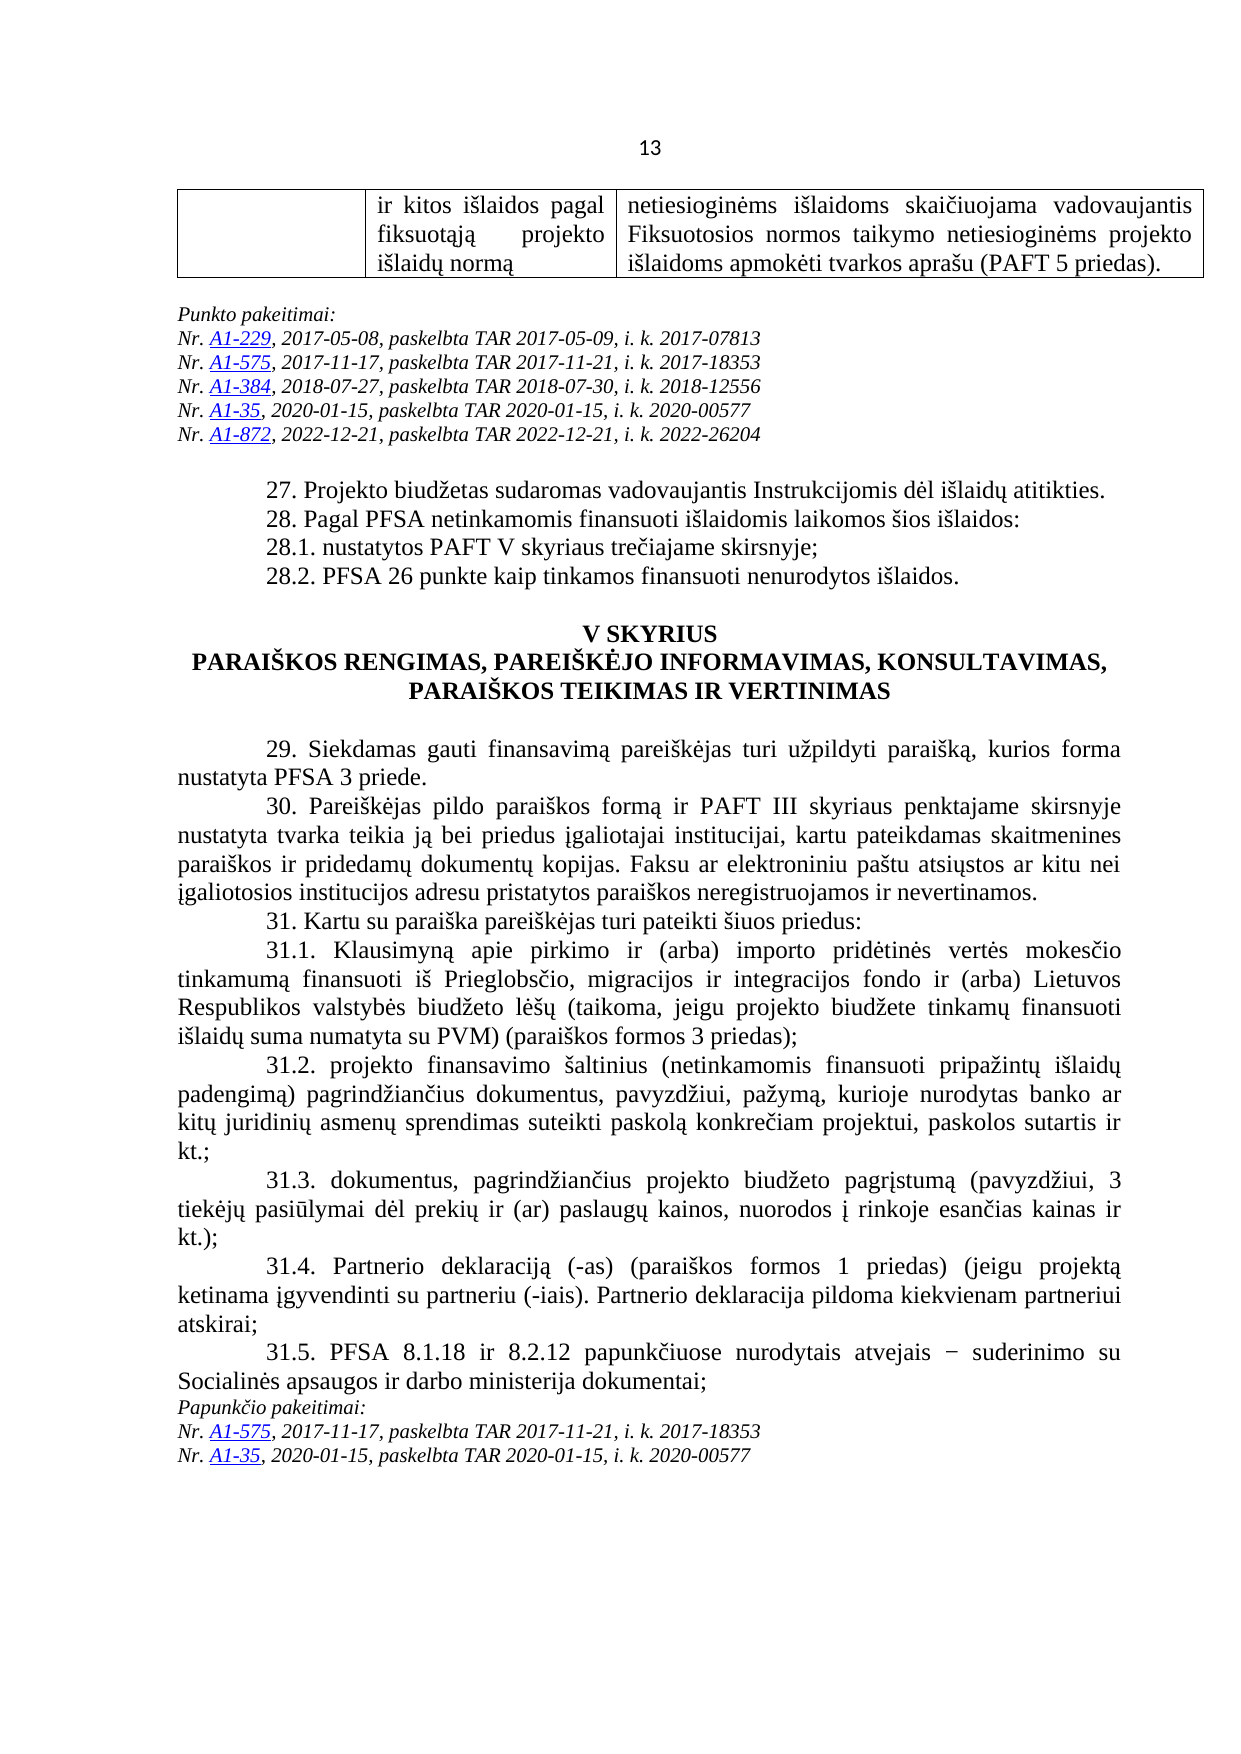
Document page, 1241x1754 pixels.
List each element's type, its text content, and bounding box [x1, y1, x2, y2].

text Nr. A1-575, 2017-11-17, paskelbta TAR 2017-11-21, i. k. 2017-18353 [177, 1419, 1122, 1443]
text Papunkčio pakeitimai: [177, 1395, 1122, 1419]
text 29. Siekdamas gauti finansavimą pareiškėjas turi užpildyti paraišką, kurios forma nustatyta PFSA 3 priede. [177, 734, 1122, 791]
text Nr. A1-384, 2018-07-27, paskelbta TAR 2018-07-30, i. k. 2018-12556 [177, 374, 1122, 398]
table_cell ir kitos išlaidos pagal fiksuotąją projekto išlaidų normą [366, 190, 616, 277]
text Nr. A1-575, 2017-11-17, paskelbta TAR 2017-11-21, i. k. 2017-18353 [177, 350, 1122, 374]
table_cell [178, 190, 365, 277]
text V SKYRIUS [177, 619, 1122, 647]
text Nr. A1-872, 2022-12-21, paskelbta TAR 2022-12-21, i. k. 2022-26204 [177, 422, 1122, 446]
text 28.1. nustatytos PAFT V skyriaus trečiajame skirsnyje; [177, 532, 1122, 561]
text 31. Kartu su paraiška pareiškėjas turi pateikti šiuos priedus: [177, 906, 1122, 935]
text 27. Projekto biudžetas sudaromas vadovaujantis Instrukcijomis dėl išlaidų atitikties. [177, 475, 1122, 504]
text 31.2. projekto finansavimo šaltinius (netinkamomis finansuoti pripažintų išlaidų padengimą) pagrindžiančius dokumentus, pavyzdžiui, pažymą, kurioje nurodytas banko ar kitų juridinių asmenų sprendimas suteikti paskolą konkrečiam projektui, paskolos sutartis ir kt.; [177, 1050, 1122, 1165]
text Nr. A1-35, 2020-01-15, paskelbta TAR 2020-01-15, i. k. 2020-00577 [177, 1443, 1122, 1467]
text Nr. A1-35, 2020-01-15, paskelbta TAR 2020-01-15, i. k. 2020-00577 [177, 398, 1122, 422]
text Nr. A1-229, 2017-05-08, paskelbta TAR 2017-05-09, i. k. 2017-07813 [177, 326, 1122, 350]
text 31.3. dokumentus, pagrindžiančius projekto biudžeto pagrįstumą (pavyzdžiui, 3 tiekėjų pasiūlymai dėl prekių ir (ar) paslaugų kainos, nuorodos į rinkoje esančias kainas ir kt.); [177, 1165, 1122, 1251]
text 31.1. Klausimyną apie pirkimo ir (arba) importo pridėtinės vertės mokesčio tinkamumą finansuoti iš Prieglobsčio, migracijos ir integracijos fondo ir (arba) Lietuvos Respublikos valstybės biudžeto lėšų (taikoma, jeigu projekto biudžete tinkamų finansuoti išlaidų suma numatyta su PVM) (paraiškos formos 3 priedas); [177, 935, 1122, 1050]
text Punkto pakeitimai: [177, 302, 1122, 326]
text 31.5. PFSA 8.1.18 ir 8.2.12 papunkčiuose nurodytais atvejais − suderinimo su Socialinės apsaugos ir darbo ministerija dokumentai; [177, 1337, 1122, 1395]
text PARAIŠKOS RENGIMAS, PAREIŠKĖJO INFORMAVIMAS, KONSULTAVIMAS, PARAIŠKOS TEIKIMAS IR VERTINIMAS [177, 647, 1122, 705]
text 30. Pareiškėjas pildo paraiškos formą ir PAFT III skyriaus penktajame skirsnyje nustatyta tvarka teikia ją bei priedus įgaliotajai institucijai, kartu pateikdamas skaitmenines paraiškos ir pridedamų dokumentų kopijas. Faksu ar elektroniniu paštu atsiųstos ar kitu nei įgaliotosios institucijos adresu pristatytos paraiškos neregistruojamos ir nevertinamos. [177, 791, 1122, 906]
table_cell netiesioginėms išlaidoms skaičiuojama vadovaujantis Fiksuotosios normos taikymo netiesioginėms projekto išlaidoms apmokėti tvarkos aprašu (PAFT 5 priedas). [617, 190, 1203, 277]
text 28. Pagal PFSA netinkamomis finansuoti išlaidomis laikomos šios išlaidos: [177, 504, 1122, 532]
text 28.2. PFSA 26 punkte kaip tinkamos finansuoti nenurodytos išlaidos. [177, 561, 1122, 590]
text 31.4. Partnerio deklaraciją (-as) (paraiškos formos 1 priedas) (jeigu projektą ketinama įgyvendinti su partneriu (-iais). Partnerio deklaracija pildoma kiekvienam partneriui atskirai; [177, 1251, 1122, 1337]
